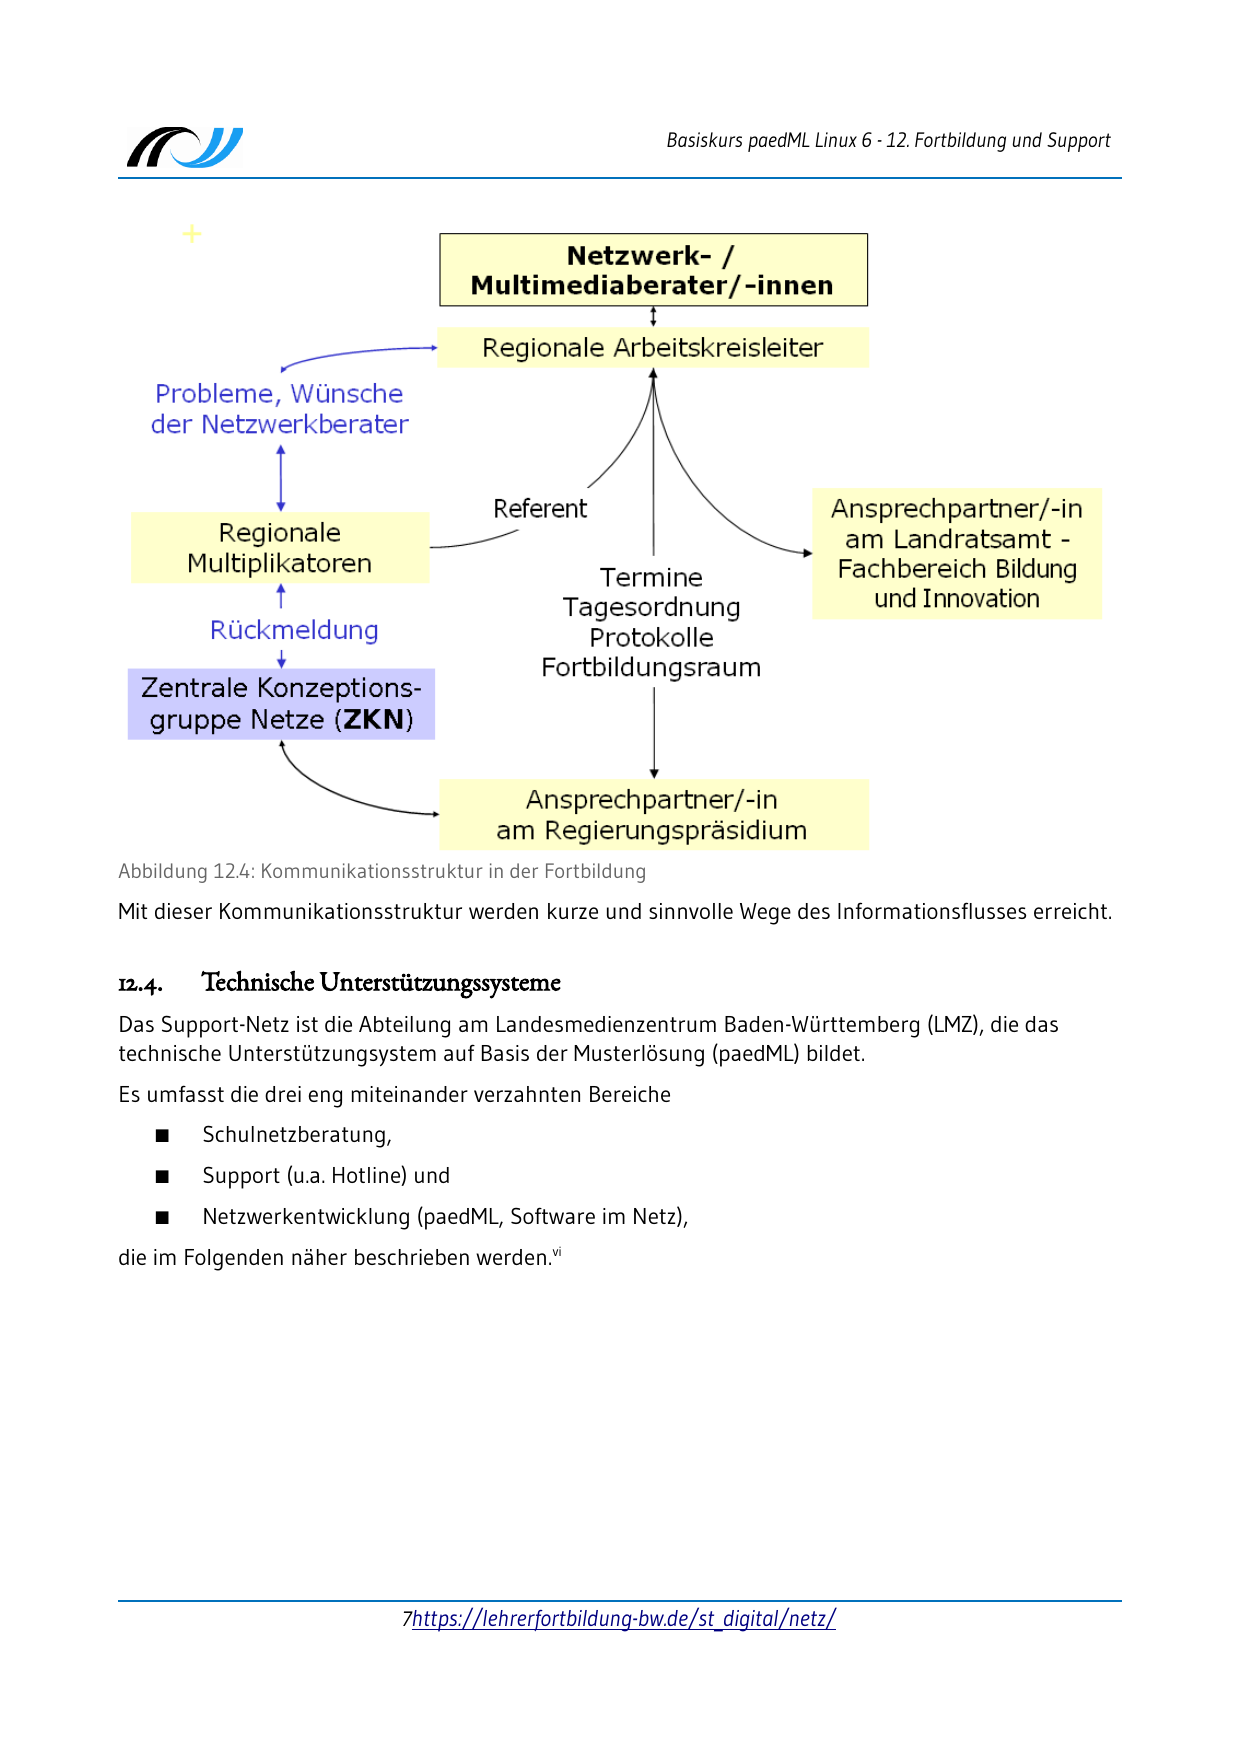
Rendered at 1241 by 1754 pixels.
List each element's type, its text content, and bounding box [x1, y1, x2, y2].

subtitle Technische Unterstützungssysteme [118, 963, 1122, 998]
text Mit dieser Kommunikationsstruktur werden kurze und sinnvolle Wege des Informationsflusses erreicht. [118, 897, 1122, 925]
text Abbildung 11.4: Kommunikationsstruktur in der Fortbildung [118, 859, 1122, 884]
picture [127, 127, 243, 168]
text Es umfasst die drei eng miteinander verzahnten Bereiche [118, 1080, 1122, 1108]
list Schulnetzberatung, [156, 1121, 1122, 1149]
list Netzwerkentwicklung (paedML, Software im Netz), [156, 1202, 1122, 1231]
text Das Support-Netz ist die Abteilung am Landesmedienzentrum Baden-Württemberg (LMZ), die das technische Unterstützungsystem auf Basis der Musterlösung (paedML) bildet. [118, 1011, 1122, 1067]
list Support (u.a. Hotline) und [156, 1161, 1122, 1190]
picture [118, 220, 1123, 859]
text die im Folgenden näher beschrieben werden. [118, 1243, 1122, 1271]
